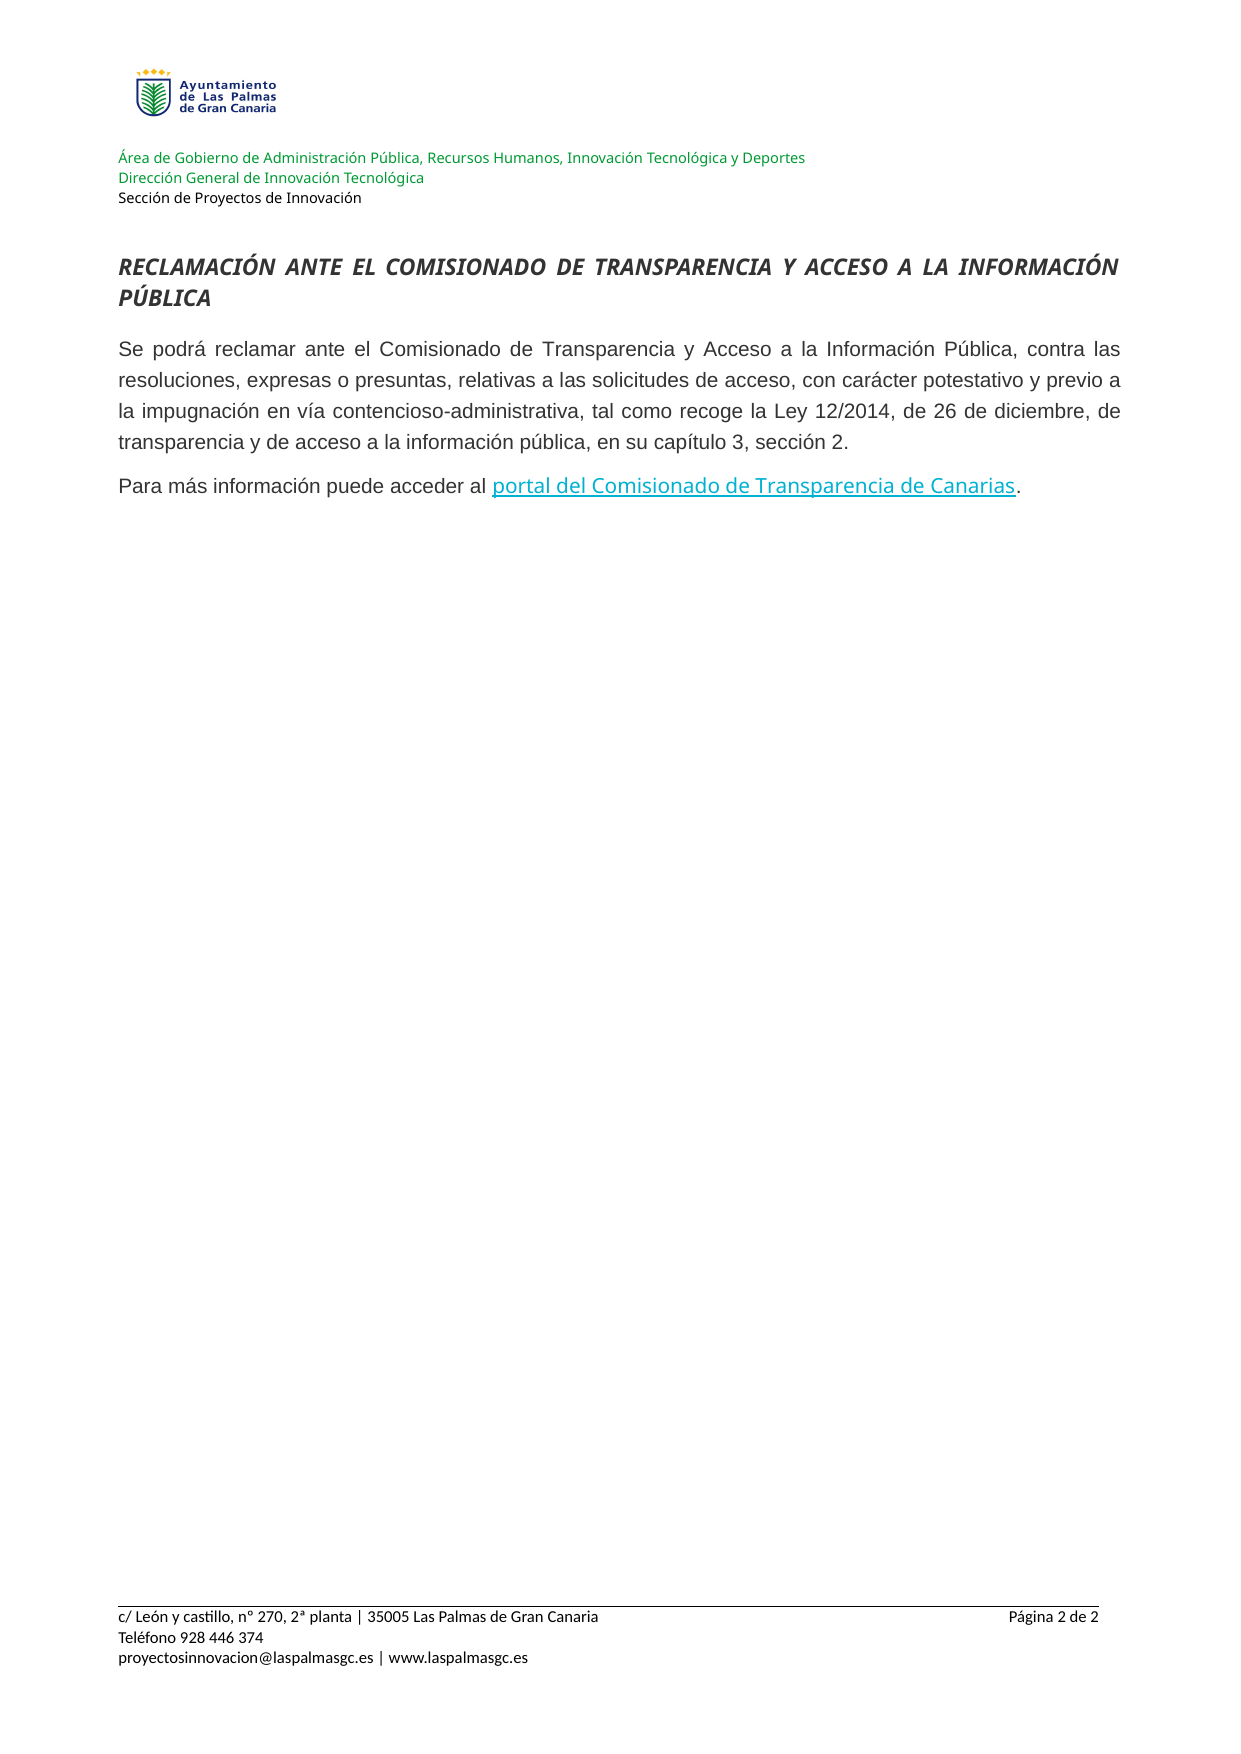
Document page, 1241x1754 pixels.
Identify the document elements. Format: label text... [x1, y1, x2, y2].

subtitle RECLAMACIÓN ANTE EL COMISIONADO DE TRANSPARENCIA Y ACCESO A LA INFORMACIÓN PÚBLICA [118, 251, 1122, 313]
text Para más información puede acceder al portal del Comisionado de Transparencia de Canarias. [118, 468, 1122, 499]
text Se podrá reclamar ante el Comisionado de Transparencia y Acceso a la Información Pública, contra las resoluciones, expresas o presuntas, relativas a las solicitudes de acceso, con carácter potestativo y previo a la impugnación en vía contencioso-administrativa, tal como recoge la Ley 12/2014, de 26 de diciembre, de transparencia y de acceso a la información pública, en su capítulo 3, sección 2. [118, 329, 1122, 454]
